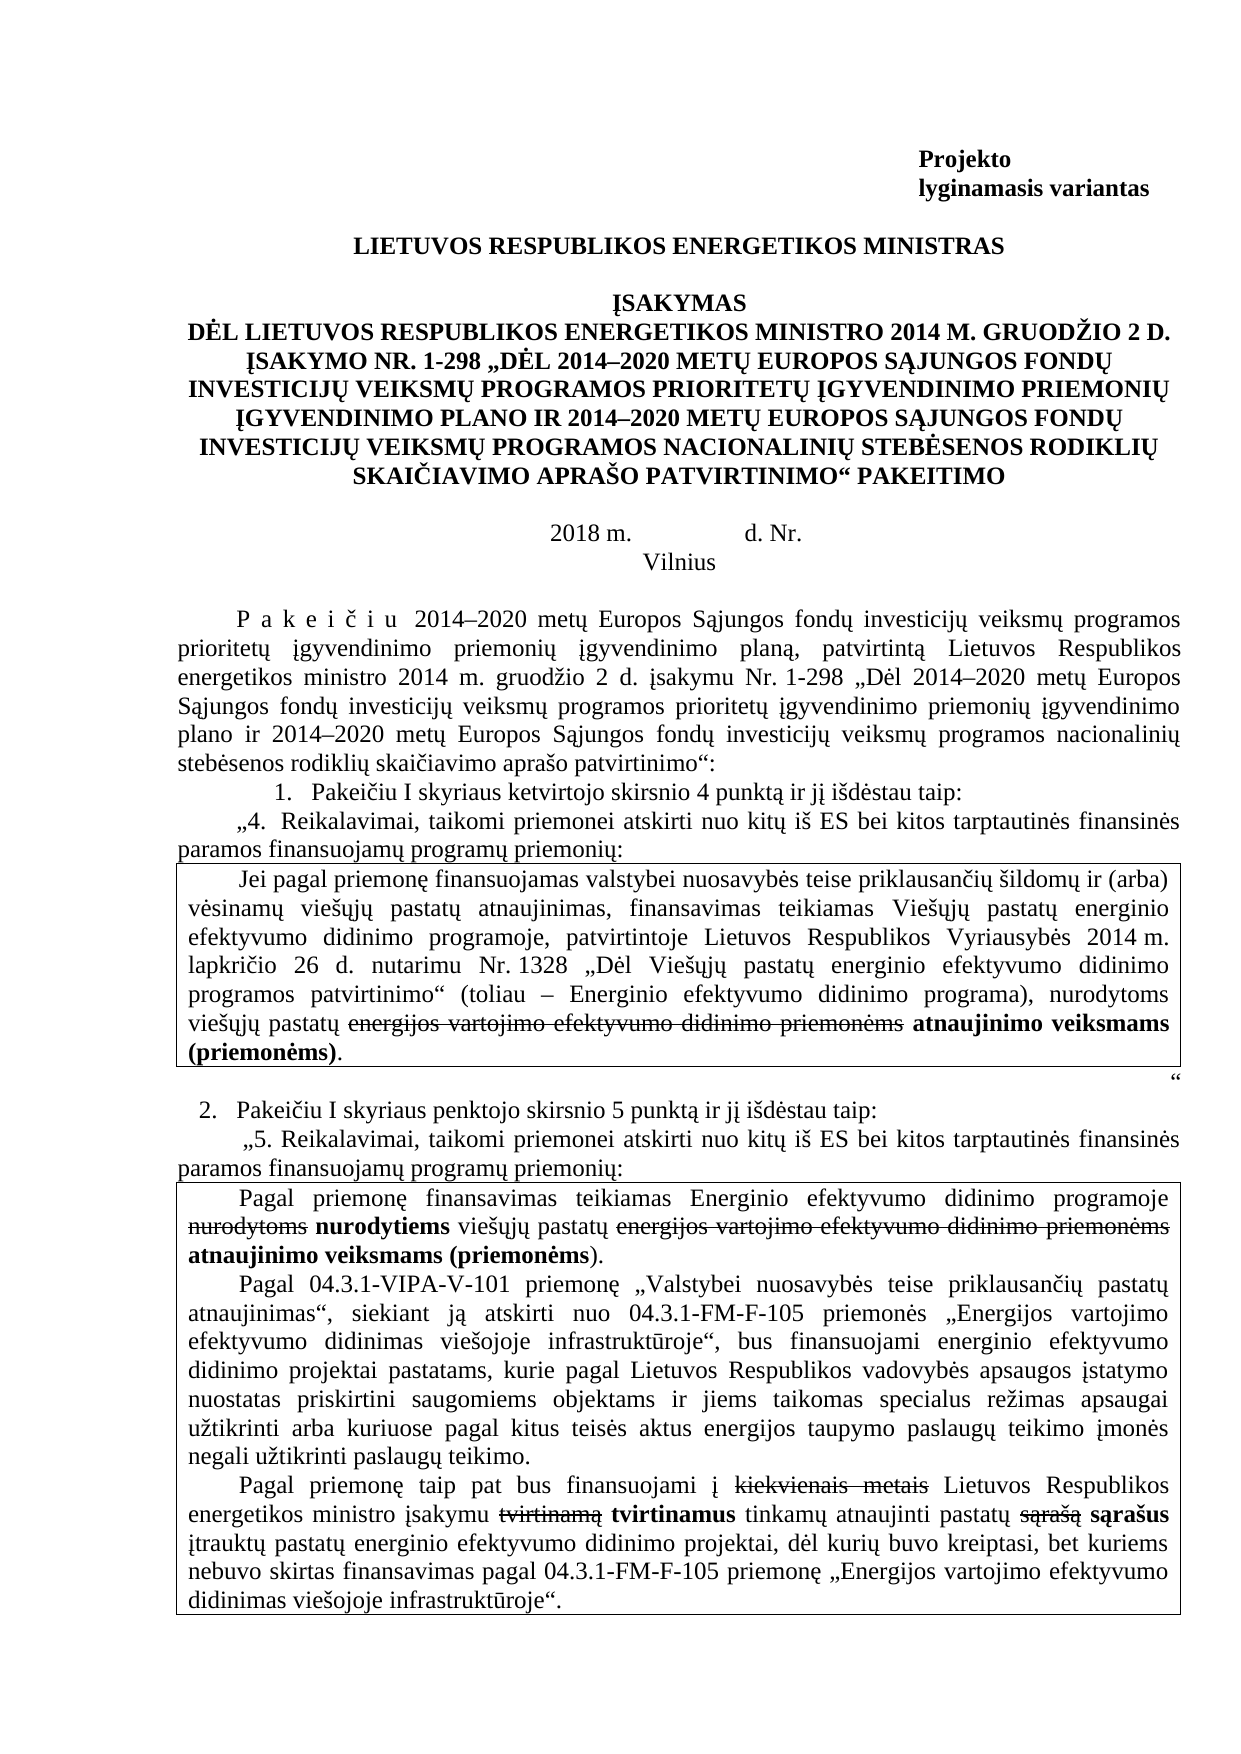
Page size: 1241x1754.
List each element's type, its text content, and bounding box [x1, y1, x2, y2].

text LIETUVOS RESPUBLIKOS ENERGETIKOS MINISTRAS [177, 231, 1181, 259]
text ĮSAKYMAS [177, 288, 1181, 317]
text lyginamasis variantas [886, 173, 1181, 202]
text „5. Reikalavimai, taikomi priemonei atskirti nuo kitų iš ES bei kitos tarptautinės finansinės paramos finansuojamų programų priemonių: [177, 1124, 1181, 1182]
text 2018 m. d. Nr. [177, 518, 1181, 547]
list Pakeičiu I skyriaus ketvirtojo skirsnio 4 punktą ir jį išdėstau taip: [215, 777, 1181, 806]
table_header Jei pagal priemonę finansuojamas valstybei nuosavybės teise priklausančių šildomų ir (arba) vėsinamų viešųjų pastatų atnaujinimas, finansavimas teikiamas Viešųjų pastatų energinio efektyvumo didinimo programoje, patvirtintoje Lietuvos Respublikos Vyriausybės 2014 m. lapkričio 26 d. nutarimu Nr. 1328 „Dėl Viešųjų pastatų energinio efektyvumo didinimo programos patvirtinimo“ (toliau – Energinio efektyvumo didinimo programa), nurodytoms viešųjų pastatų energijos vartojimo efektyvumo didinimo priemonėms atnaujinimo veiksmams (priemonėms). [177, 864, 1180, 1066]
text Vilnius [177, 547, 1181, 576]
list Pakeičiu I skyriaus penktojo skirsnio 5 punktą ir jį išdėstau taip: [199, 1095, 1181, 1124]
text Projekto [886, 144, 1181, 173]
list “ [252, 1067, 1181, 1095]
text „4. Reikalavimai, taikomi priemonei atskirti nuo kitų iš ES bei kitos tarptautinės finansinės paramos finansuojamų programų priemonių: [177, 806, 1181, 863]
table_header Pagal priemonę finansavimas teikiamas Energinio efektyvumo didinimo programoje nurodytoms nurodytiems viešųjų pastatų energijos vartojimo efektyvumo didinimo priemonėms atnaujinimo veiksmams (priemonėms). Pagal 04.3.1-VIPA-V-101 priemonę „Valstybei nuosavybės teise priklausančių pastatų atnaujinimas“, siekiant ją atskirti nuo 04.3.1-FM-F-105 priemonės „Energijos vartojimo efektyvumo didinimas viešojoje infrastruktūroje“, bus finansuojami energinio efektyvumo didinimo projektai pastatams, kurie pagal Lietuvos Respublikos vadovybės apsaugos įstatymo nuostatas priskirtini saugomiems objektams ir jiems taikomas specialus režimas apsaugai užtikrinti arba kuriuose pagal kitus teisės aktus energijos taupymo paslaugų teikimo įmonės negali užtikrinti paslaugų teikimo. Pagal priemonę taip pat bus finansuojami į kiekvienais metais Lietuvos Respublikos energetikos ministro įsakymu tvirtinamą tvirtinamus tinkamų atnaujinti pastatų sąrašą sąrašus įtrauktų pastatų energinio efektyvumo didinimo projektai, dėl kurių buvo kreiptasi, bet kuriems nebuvo skirtas finansavimas pagal 04.3.1-FM-F-105 priemonę „Energijos vartojimo efektyvumo didinimas viešojoje infrastruktūroje“. [177, 1183, 1180, 1614]
text P a k e i č i u 2014–2020 metų Europos Sąjungos fondų investicijų veiksmų programos prioritetų įgyvendinimo priemonių įgyvendinimo planą, patvirtintą Lietuvos Respublikos energetikos ministro 2014 m. gruodžio 2 d. įsakymu Nr. 1-298 „Dėl 2014–2020 metų Europos Sąjungos fondų investicijų veiksmų programos prioritetų įgyvendinimo priemonių įgyvendinimo plano ir 2014–2020 metų Europos Sąjungos fondų investicijų veiksmų programos nacionalinių stebėsenos rodiklių skaičiavimo aprašo patvirtinimo“: [177, 604, 1181, 777]
text DĖL LIETUVOS RESPUBLIKOS ENERGETIKOS MINISTRO 2014 M. GRUODŽIO 2 D. ĮSAKYMO NR. 1-298 „DĖL 2014–2020 METŲ EUROPOS SĄJUNGOS FONDŲ INVESTICIJŲ VEIKSMŲ PROGRAMOS PRIORITETŲ ĮGYVENDINIMO PRIEMONIŲ ĮGYVENDINIMO PLANO IR 2014–2020 METŲ EUROPOS SĄJUNGOS FONDŲ INVESTICIJŲ VEIKSMŲ PROGRAMOS NACIONALINIŲ STEBĖSENOS RODIKLIŲ SKAIČIAVIMO APRAŠO PATVIRTINIMO“ PAKEITIMO [177, 317, 1181, 489]
